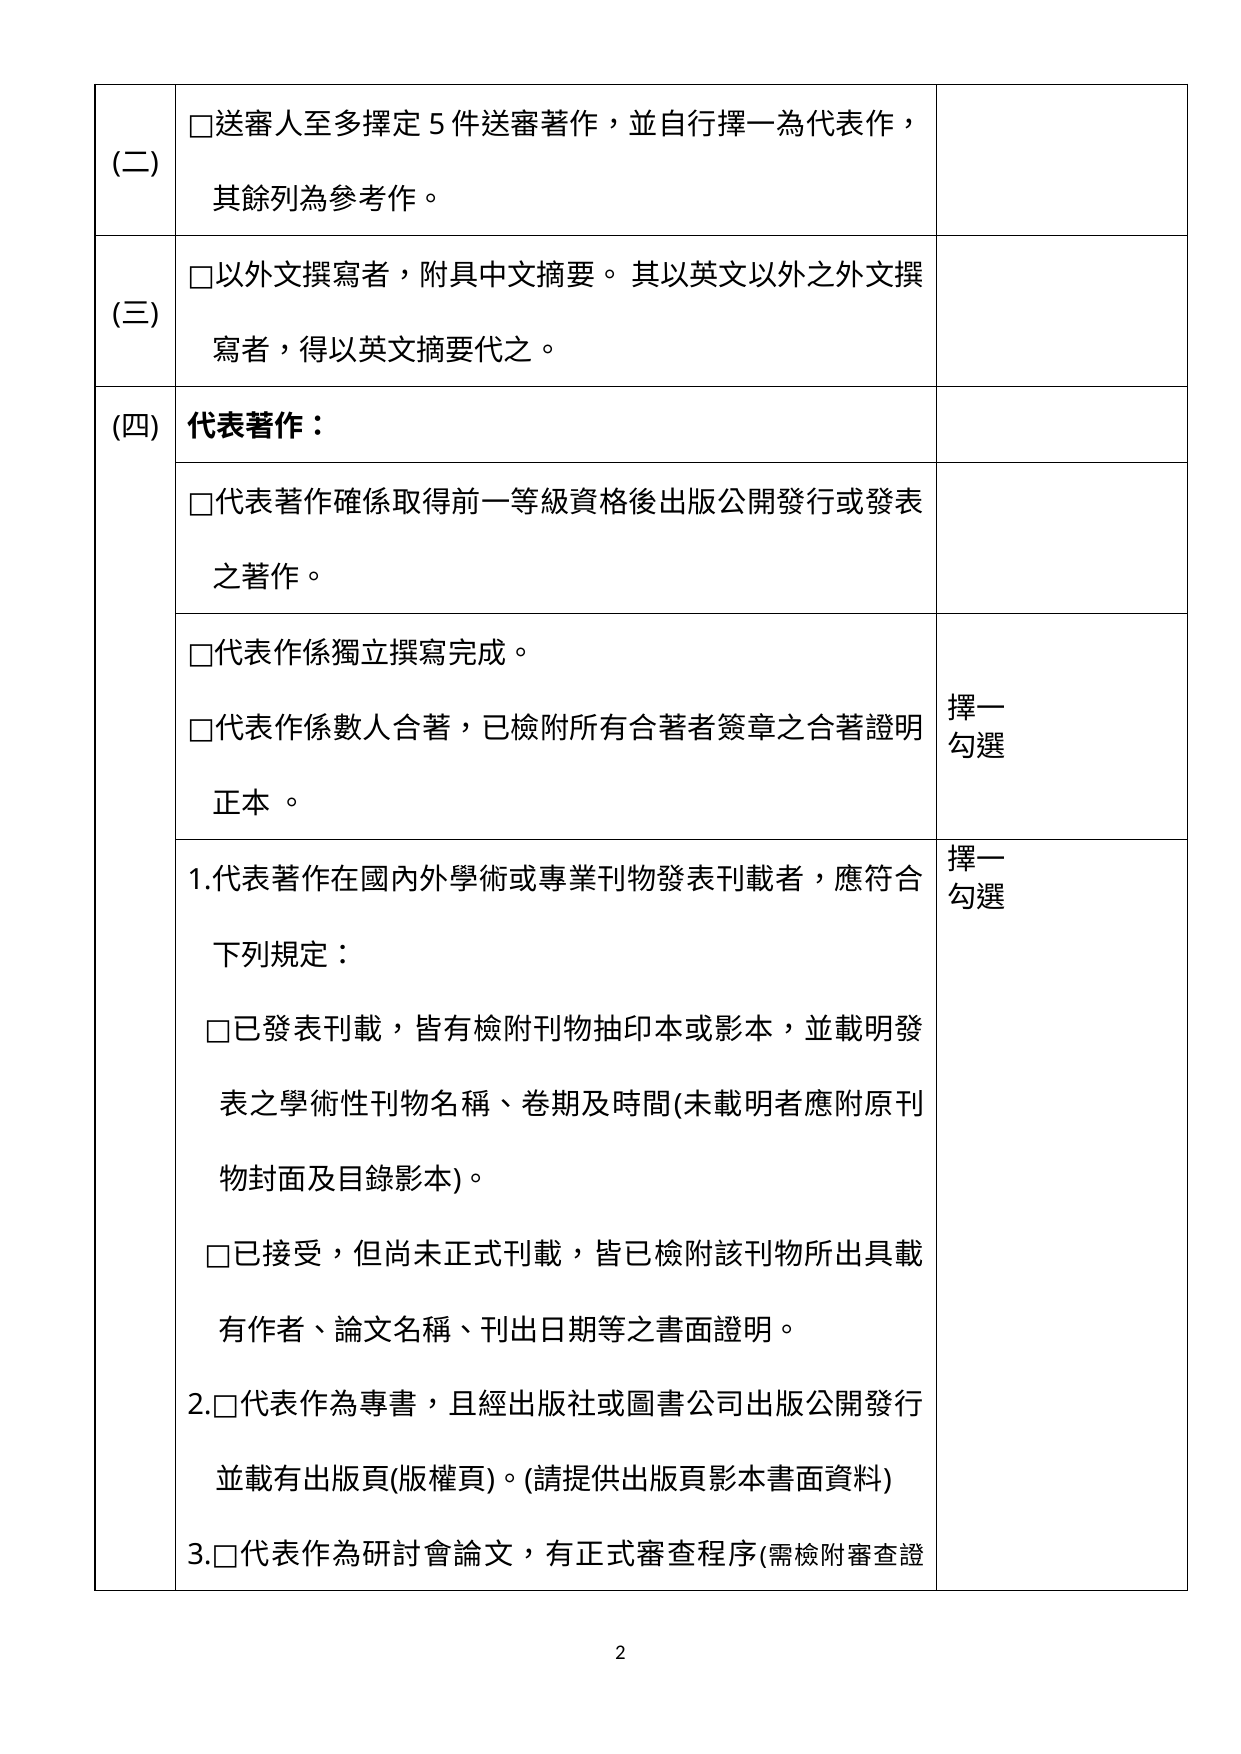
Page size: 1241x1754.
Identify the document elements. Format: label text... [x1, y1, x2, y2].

table_cell □代表作係獨立撰寫完成。 □代表作係數人合著，已檢附所有合著者簽章之合著證明正本 。 [176, 614, 936, 839]
table_cell □以外文撰寫者，附具中文摘要。 其以英文以外之外文撰寫者，得以英文摘要代之。 [176, 236, 936, 386]
table_cell [937, 387, 1187, 462]
table_cell [937, 236, 1187, 386]
table_cell (三) [96, 236, 175, 386]
table_cell 擇一 勾選 [937, 840, 1187, 1590]
table_cell □代表著作確係取得前一等級資格後出版公開發行或發表之著作。 [176, 463, 936, 613]
table_cell 代表著作： [176, 387, 936, 462]
table_cell 1.代表著作在國內外學術或專業刊物發表刊載者，應符合下列規定： □已發表刊載，皆有檢附刊物抽印本或影本，並載明發表之學術性刊物名稱、卷期及時間(未載明者應附原刊物封面及目錄影本)。 □已接受，但尚未正式刊載，皆已檢附該刊物所出具載有作者、論文名稱、刊出日期等之書面證明。 2.□代表作為專書，且經出版社或圖書公司出版公開發行並載有出版頁(版權頁)。(請提供出版頁影本書面資料) 3.□代表作為研討會論文，有正式審查程序(需檢附審查證 [176, 840, 936, 1590]
table_cell 擇一 勾選 [937, 614, 1187, 839]
table_cell [937, 85, 1187, 234]
table_cell [937, 463, 1187, 613]
table_cell □送審人至多擇定5件送審著作，並自行擇一為代表作，其餘列為參考作。 [176, 85, 936, 234]
table_cell (二) [96, 85, 175, 234]
table_cell (四) [96, 387, 175, 1590]
